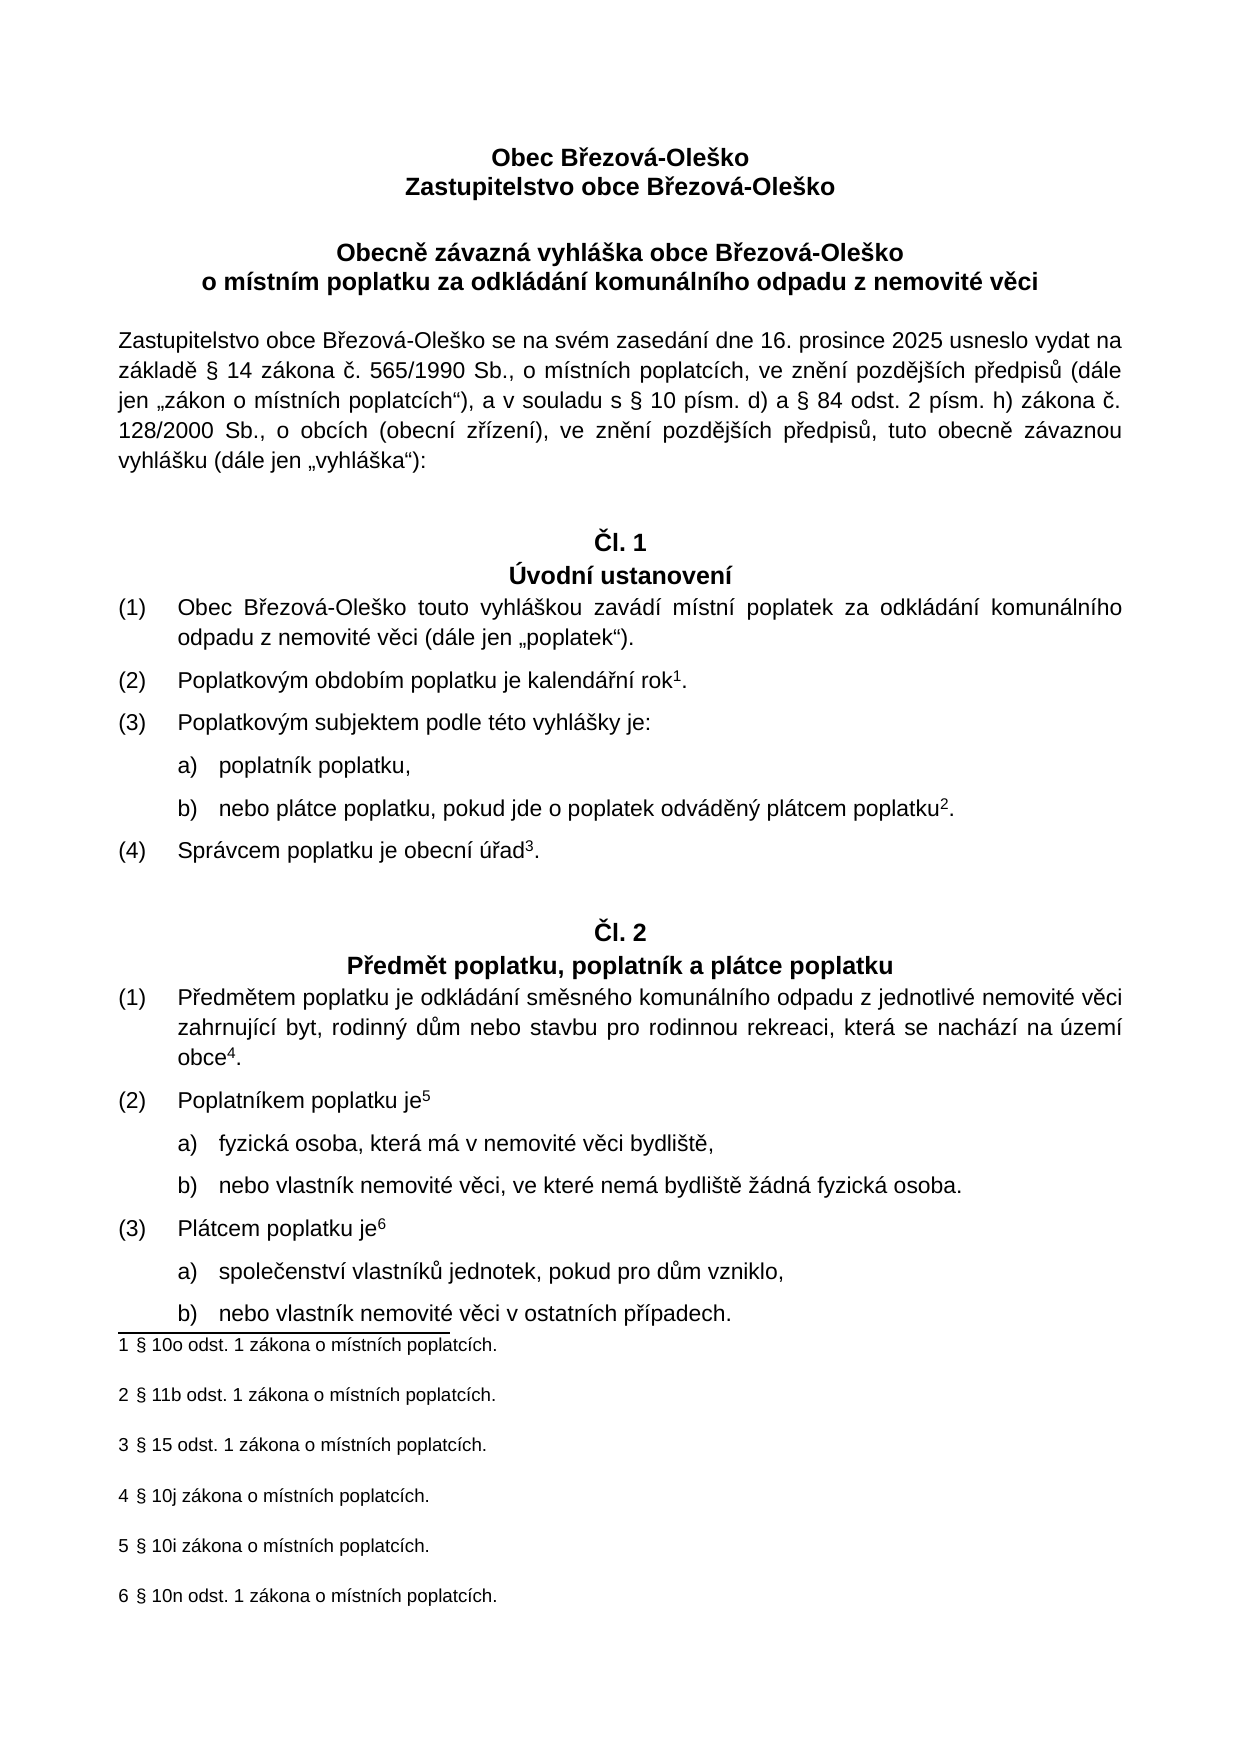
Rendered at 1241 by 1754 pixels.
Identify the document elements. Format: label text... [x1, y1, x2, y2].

list Poplatníkem poplatku je [118, 1087, 1122, 1113]
list poplatník poplatku, [177, 752, 1122, 778]
subtitle Čl. 1 Úvodní ustanovení [118, 528, 1122, 589]
list § 10o odst. 1 zákona o místních poplatcích. [118, 1333, 1122, 1355]
list § 10n odst. 1 zákona o místních poplatcích. [118, 1585, 1122, 1607]
text Zastupitelstvo obce Březová-Oleško se na svém zasedání dne 16. prosince 2025 usneslo vydat na základě § 14 zákona č. 565/1990 Sb., o místních poplatcích, ve znění pozdějších předpisů (dále jen „zákon o místních poplatcích“), a v souladu s § 10 písm. d) a § 84 odst. 2 písm. h) zákona č. 128/2000 Sb., o obcích (obecní zřízení), ve znění pozdějších předpisů, tuto obecně závaznou vyhlášku (dále jen „vyhláška“): [118, 327, 1122, 474]
title Obec Březová-Oleško Zastupitelstvo obce Březová-Oleško [118, 143, 1122, 201]
subtitle Čl. 2 Předmět poplatku, poplatník a plátce poplatku [118, 918, 1122, 979]
list nebo plátce poplatku, pokud jde o poplatek odváděný plátcem poplatku. [177, 795, 1122, 821]
list nebo vlastník nemovité věci, ve které nemá bydliště žádná fyzická osoba. [177, 1172, 1122, 1199]
list Obec Březová-Oleško touto vyhláškou zavádí místní poplatek za odkládání komunálního odpadu z nemovité věci (dále jen „poplatek“). [118, 594, 1122, 650]
list společenství vlastníků jednotek, pokud pro dům vzniklo, [177, 1258, 1122, 1284]
subtitle Obecně závazná vyhláška obce Březová-Oleško o místním poplatku za odkládání komunálního odpadu z nemovité věci [118, 238, 1122, 295]
list Předmětem poplatku je odkládání směsného komunálního odpadu z jednotlivé nemovité věci zahrnující byt, rodinný dům nebo stavbu pro rodinnou rekreaci, která se nachází na území obce. [118, 984, 1122, 1071]
list § 11b odst. 1 zákona o místních poplatcích. [118, 1384, 1122, 1405]
list § 10i zákona o místních poplatcích. [118, 1535, 1122, 1556]
list Správcem poplatku je obecní úřad. [118, 837, 1122, 864]
list § 15 odst. 1 zákona o místních poplatcích. [118, 1434, 1122, 1456]
list § 10j zákona o místních poplatcích. [118, 1484, 1122, 1506]
list Poplatkovým subjektem podle této vyhlášky je: [118, 709, 1122, 736]
list fyzická osoba, která má v nemovité věci bydliště, [177, 1129, 1122, 1156]
list Plátcem poplatku je [118, 1215, 1122, 1241]
list nebo vlastník nemovité věci v ostatních případech. [177, 1300, 1122, 1327]
list Poplatkovým obdobím poplatku je kalendářní rok. [118, 667, 1122, 693]
